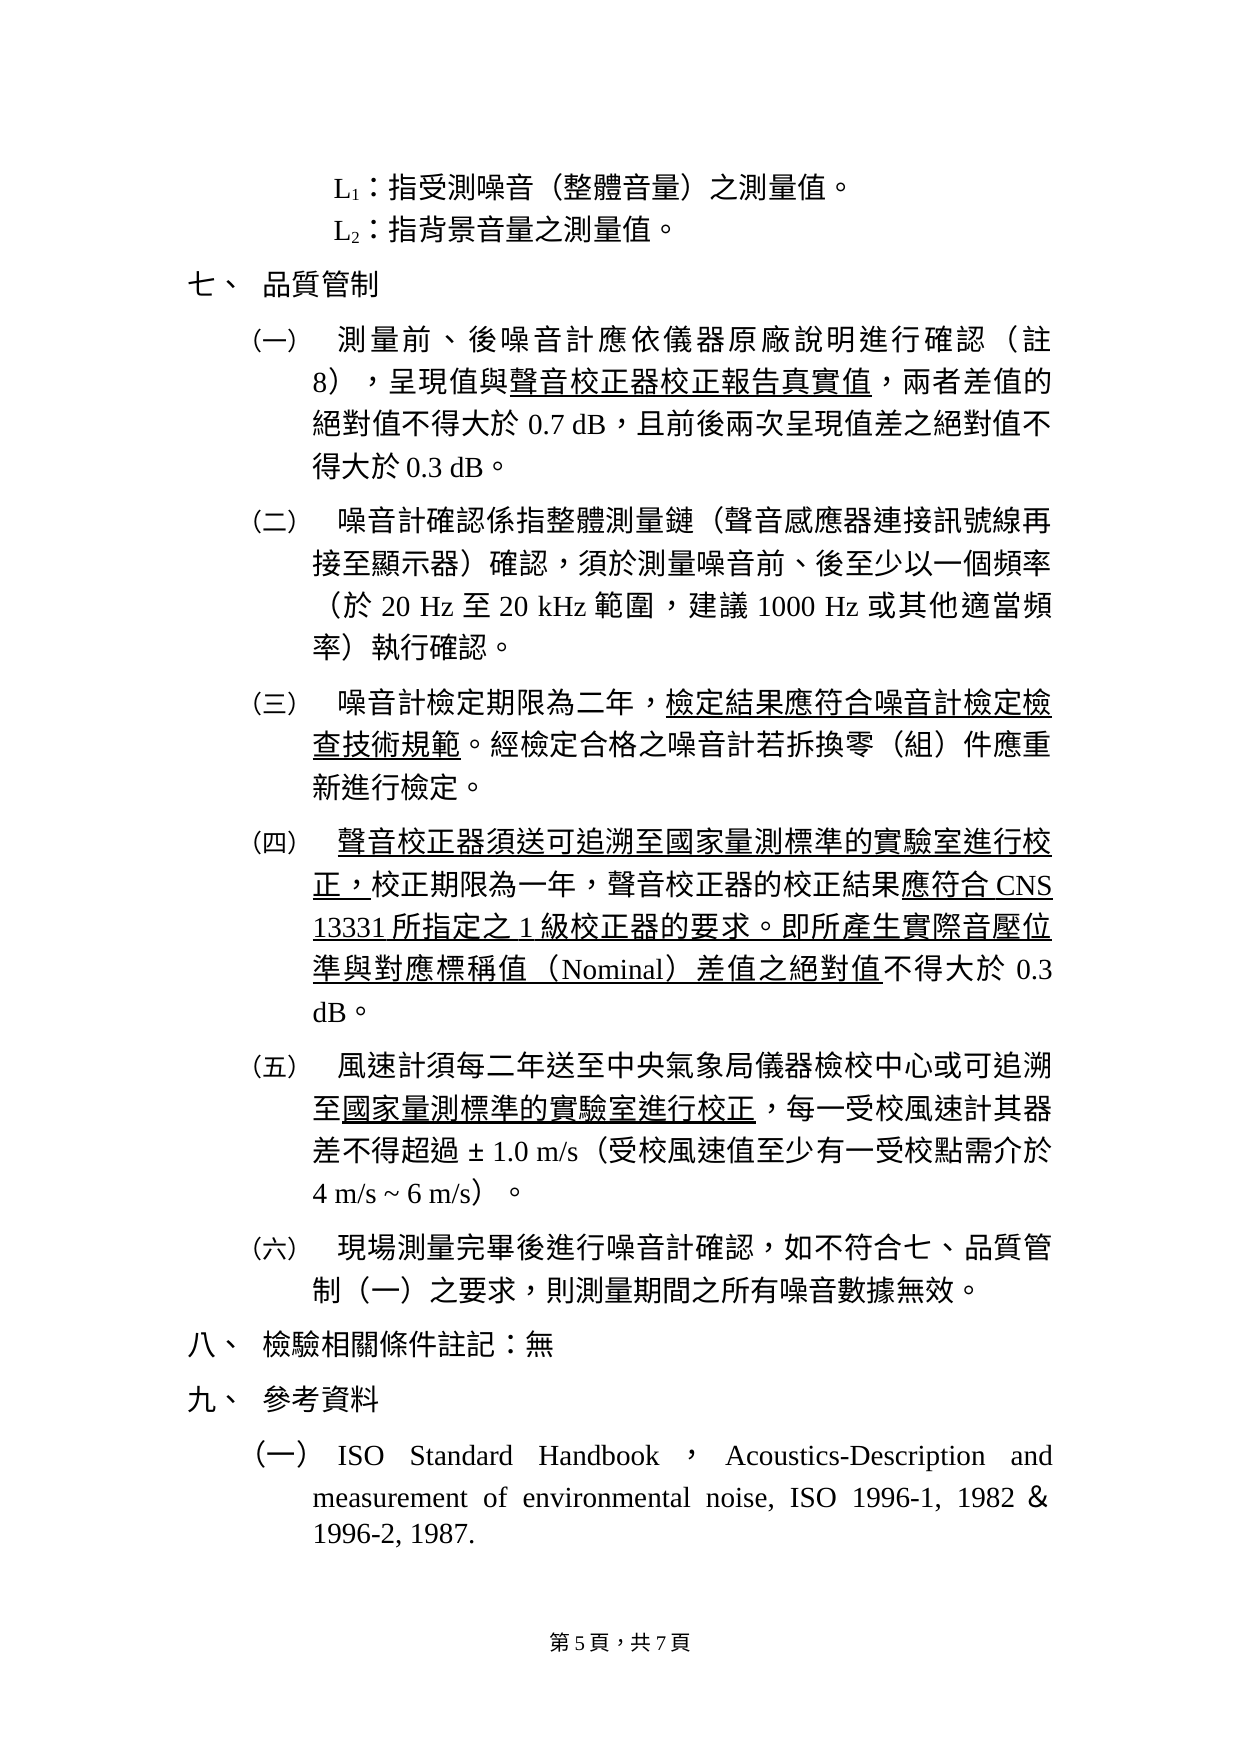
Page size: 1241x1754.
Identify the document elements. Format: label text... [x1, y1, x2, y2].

text L2：指背景音量之測量值。 [187, 207, 1053, 249]
list 噪音計檢定期限為二年，檢定結果應符合噪音計檢定檢查技術規範。經檢定合格之噪音計若拆換零（組）件應重新進行檢定。 [237, 680, 1053, 807]
text L1：指受測噪音（整體音量）之測量值。 [187, 164, 1053, 207]
list 參考資料 [187, 1377, 1053, 1419]
list 品質管制 [187, 262, 1053, 304]
list 聲音校正器須送可追溯至國家量測標準的實驗室進行校正，校正期限為一年，聲音校正器的校正結果應符合CNS 13331所指定之1級校正器的要求。即所產生實際音壓位準與對應標稱值（Nominal）差值之絕對值不得大於 0.3 dB。 [237, 819, 1053, 1031]
list 測量前、後噪音計應依儀器原廠說明進行確認（註8），呈現值與聲音校正器校正報告真實值，兩者差值的絕對值不得大於 0.7 dB，且前後兩次呈現值差之絕對值不得大於0.3 dB。 [237, 316, 1053, 486]
list 現場測量完畢後進行噪音計確認，如不符合七、品質管制（一）之要求，則測量期間之所有噪音數據無效。 [237, 1225, 1053, 1309]
list ISO Standard Handbook，Acoustics-Description and measurement of environmental noise, ISO 1996-1, 1982＆1996-2, 1987. [237, 1431, 1053, 1549]
list 檢驗相關條件註記：無 [187, 1322, 1053, 1364]
list 風速計須每二年送至中央氣象局儀器檢校中心或可追溯至國家量測標準的實驗室進行校正，每一受校風速計其器差不得超過 ± 1.0 m/s（受校風速值至少有一受校點需介於4 m/s ~ 6 m/s）。 [237, 1043, 1053, 1212]
list 噪音計確認係指整體測量鏈（聲音感應器連接訊號線再接至顯示器）確認，須於測量噪音前、後至少以一個頻率（於20 Hz至20 kHz範圍，建議1000 Hz或其他適當頻率）執行確認。 [237, 498, 1053, 667]
